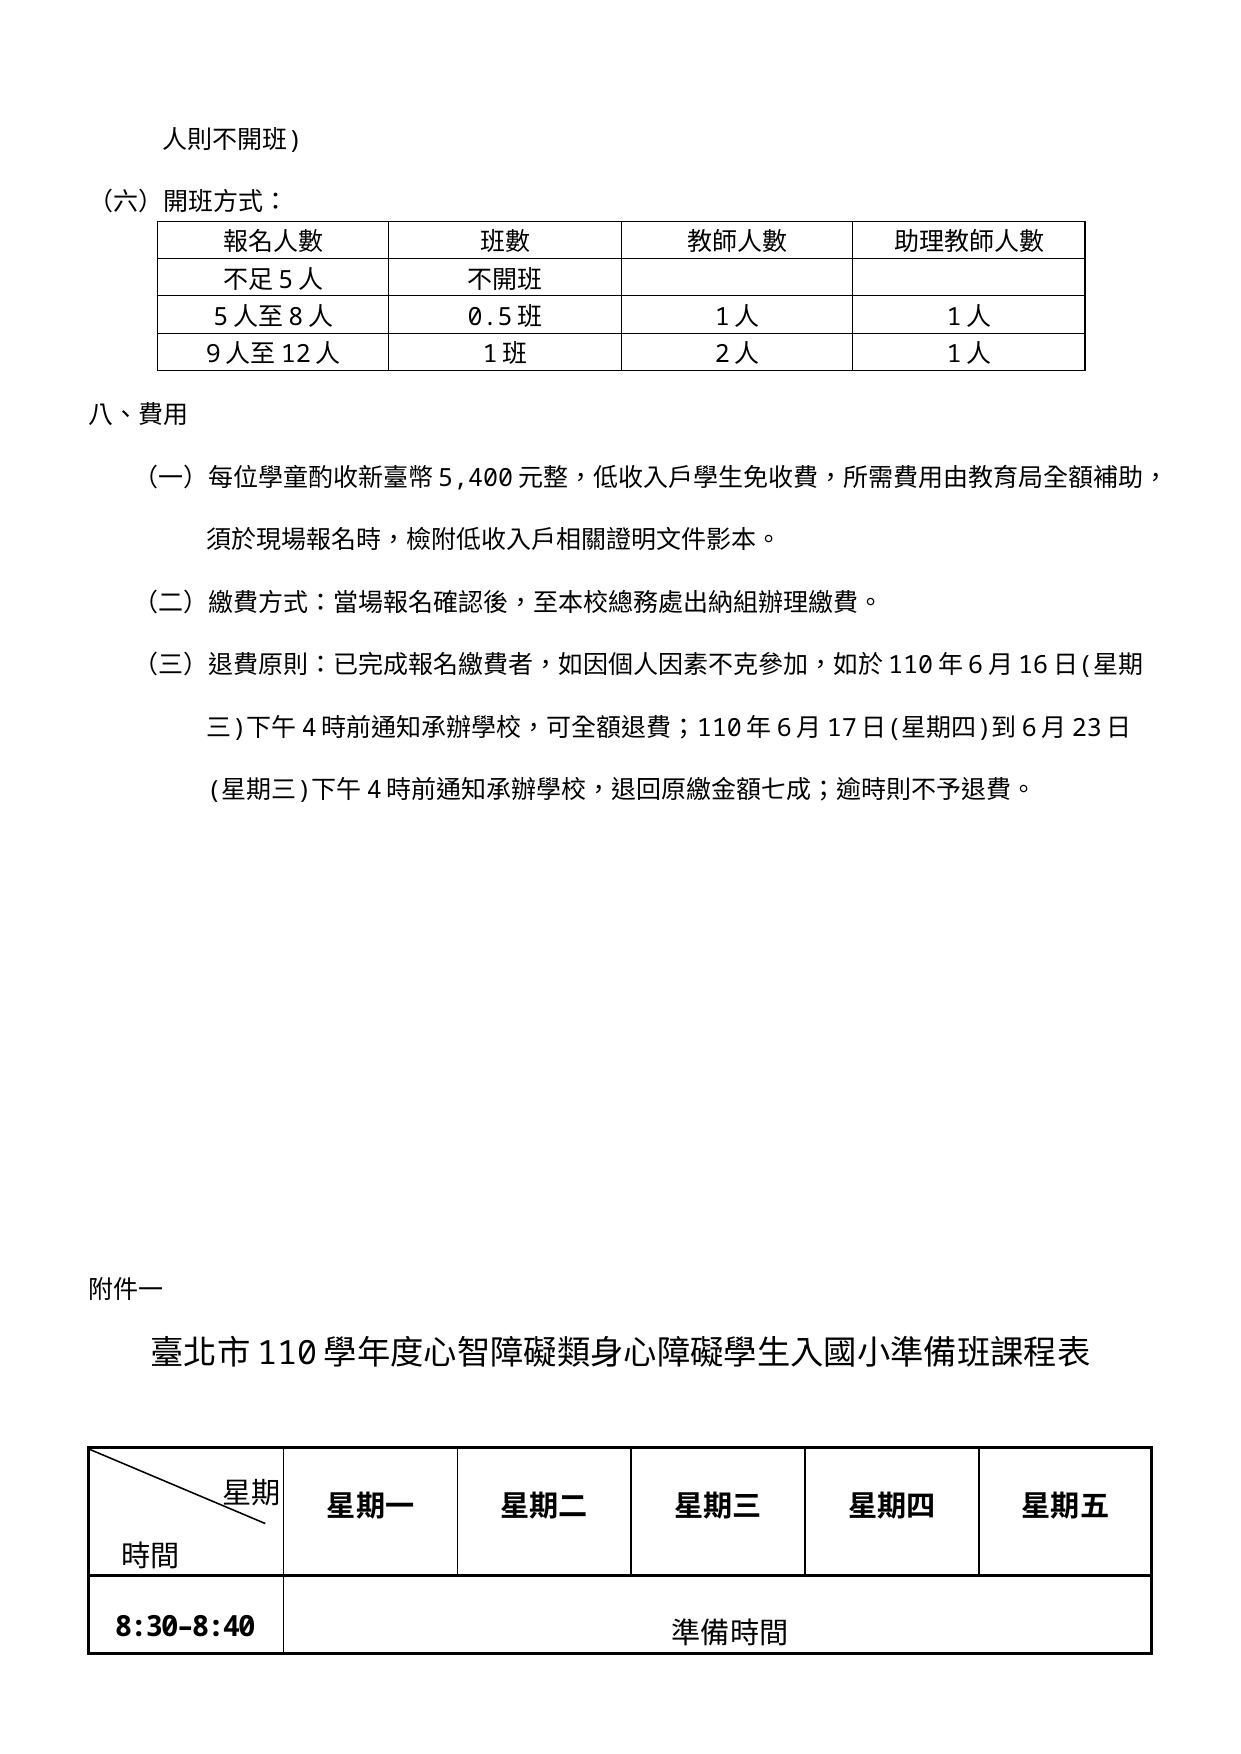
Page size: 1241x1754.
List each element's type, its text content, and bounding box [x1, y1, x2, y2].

table_header 星期三 [632, 1449, 804, 1574]
table_header 星期 時間 [90, 1449, 283, 1574]
table_header 星期一 [284, 1449, 457, 1574]
table_cell 9人至12人 [158, 334, 388, 370]
table_cell 準備時間 [284, 1577, 1150, 1652]
text 人則不開班) [89, 96, 1152, 158]
table_header 星期二 [458, 1449, 630, 1574]
table_cell 1人 [853, 334, 1084, 370]
table_cell 2人 [622, 334, 852, 370]
text （三）退費原則：已完成報名繳費者，如因個人因素不克參加，如於110年6月16日(星期三)下午4時前通知承辦學校，可全額退費；110年6月17日(星期四)到6月23日(星期三)下午4時前通知承辦學校，退回原繳金額七成；逾時則不予退費。 [133, 621, 1152, 808]
table_header 班數 [389, 222, 621, 258]
table_cell 1人 [853, 296, 1084, 333]
table_cell 1人 [622, 296, 852, 333]
table_cell [853, 259, 1084, 295]
table_cell 8:30–8:40 [90, 1577, 283, 1652]
text （一）每位學童酌收新臺幣5,400元整，低收入戶學生免收費，所需費用由教育局全額補助，須於現場報名時，檢附低收入戶相關證明文件影本。 [133, 433, 1152, 558]
table_cell [622, 259, 852, 295]
text （二）繳費方式：當場報名確認後，至本校總務處出納組辦理繳費。 [133, 558, 1152, 621]
table_cell 不足5人 [158, 259, 388, 295]
table_cell 5人至8人 [158, 296, 388, 333]
table_header 星期五 [980, 1449, 1150, 1574]
table_cell 1班 [389, 334, 621, 370]
table_header 報名人數 [158, 222, 388, 258]
table_cell 0.5班 [389, 296, 621, 333]
text 附件一 [89, 1246, 1152, 1308]
table_header 星期四 [806, 1449, 978, 1574]
text 臺北市110學年度心智障礙類身心障礙學生入國小準備班課程表 [89, 1308, 1152, 1371]
table_cell 不開班 [389, 259, 621, 295]
table_header 教師人數 [622, 222, 852, 258]
table_header 助理教師人數 [853, 222, 1084, 258]
text （六）開班方式： [89, 158, 1152, 221]
text 八、費用 [89, 371, 1152, 433]
